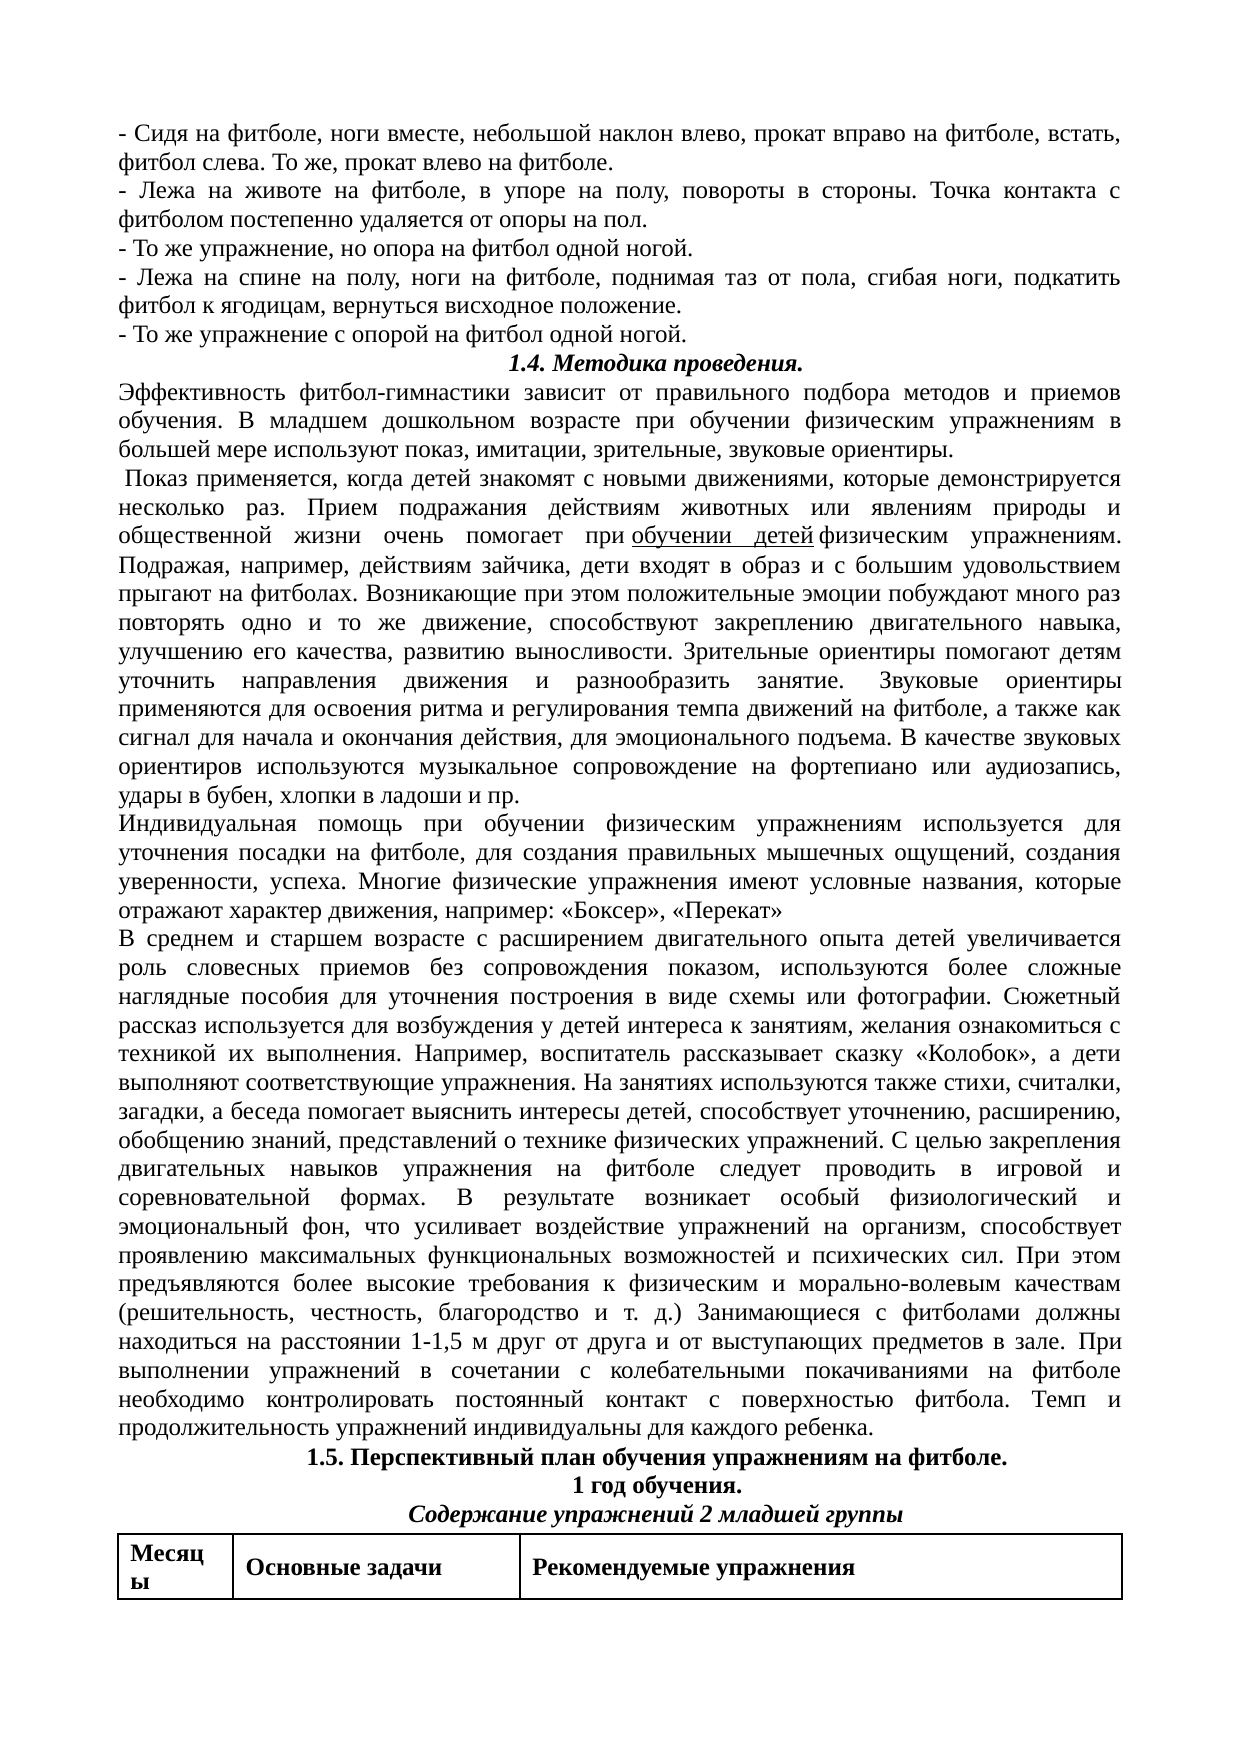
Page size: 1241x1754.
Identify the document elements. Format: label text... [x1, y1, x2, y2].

text - Лежа на животе на фитболе, в упоре на полу, повороты в стороны. Точка контакта с фитболом постепенно удаляется от опоры на пол. [118, 176, 1122, 233]
text - То же упражнение с опорой на фитбол одной ногой. [118, 319, 1122, 348]
table_header Месяцы [119, 1535, 232, 1598]
text 1 год обучения. [118, 1470, 1122, 1499]
text Эффективность фитбол-гимнастики зависит от правильного подбора методов и приемов обучения. В младшем дошкольном возрасте при обучении физическим упражнениям в большей мере используют показ, имитации, зрительные, звуковые ориентиры. [118, 377, 1122, 463]
text 1.5. Перспективный план обучения упражнениям на фитболе. [118, 1442, 1122, 1470]
table_header Рекомендуемые упражнения [521, 1535, 1121, 1598]
text - Лежа на спине на полу, ноги на фитболе, поднимая таз от пола, сгибая ноги, подкатить фитбол к ягодицам, вернуться висходное положение. [118, 262, 1122, 319]
text Показ применяется, когда детей знакомят с новыми движениями, которые демонстрируется несколько раз. Прием подражания действиям животных или явлениям природы и общественной жизни очень помогает при обучении детей физическим упражнениям. Подражая, например, действиям зайчика, дети входят в образ и с большим удовольствием прыгают на фитболах. Возникающие при этом положительные эмоции побуждают много раз повторять одно и то же движение, способствуют закреплению двигательного навыка, улучшению его качества, развитию выносливости. Зрительные ориентиры помогают детям уточнить направления движения и разнообразить занятие. Звуковые ориентиры применяются для освоения ритма и регулирования темпа движений на фитболе, а также как сигнал для начала и окончания действия, для эмоционального подъема. В качестве звуковых ориентиров используются музыкальное сопровождение на фортепиано или аудиозапись, удары в бубен, хлопки в ладоши и пр. [118, 463, 1122, 808]
text - Сидя на фитболе, ноги вместе, небольшой наклон влево, прокат вправо на фитболе, встать, фитбол слева. То же, прокат влево на фитболе. [118, 118, 1122, 176]
table_header Основные задачи [234, 1535, 519, 1598]
text 1.4. Методика проведения. [118, 348, 1122, 377]
text В среднем и старшем возрасте с расширением двигательного опыта детей увеличивается роль словесных приемов без сопровождения показом, используются более сложные наглядные пособия для уточнения построения в виде схемы или фотографии. Сюжетный рассказ используется для возбуждения у детей интереса к занятиям, желания ознакомиться с техникой их выполнения. Например, воспитатель рассказывает сказку «Колобок», а дети выполняют соответствующие упражнения. На занятиях используются также стихи, считалки, загадки, а беседа помогает выяснить интересы детей, способствует уточнению, расширению, обобщению знаний, представлений о технике физических упражнений. С целью закрепления двигательных навыков упражнения на фитболе следует проводить в игровой и соревновательной формах. В результате возникает особый физиологический и эмоциональный фон, что усиливает воздействие упражнений на организм, способствует проявлению максимальных функциональных возможностей и психических сил. При этом предъявляются более высокие требования к физическим и морально-волевым качествам (решительность, честность, благородство и т. д.) Занимающиеся с фитболами должны находиться на расстоянии 1-1,5 м друг от друга и от выступающих предметов в зале. При выполнении упражнений в сочетании с колебательными покачиваниями на фитболе необходимо контролировать постоянный контакт с поверхностью фитбола. Темп и продолжительность упражнений индивидуальны для каждого ребенка. [118, 923, 1122, 1442]
text Индивидуальная помощь при обучении физическим упражнениям используется для уточнения посадки на фитболе, для создания правильных мышечных ощущений, создания уверенности, успеха. Многие физические упражнения имеют условные названия, которые отражают характер движения, например: «Боксер», «Перекат» [118, 808, 1122, 923]
text - То же упражнение, но опора на фитбол одной ногой. [118, 233, 1122, 262]
text Содержание упражнений 2 младшей группы [118, 1499, 1122, 1528]
